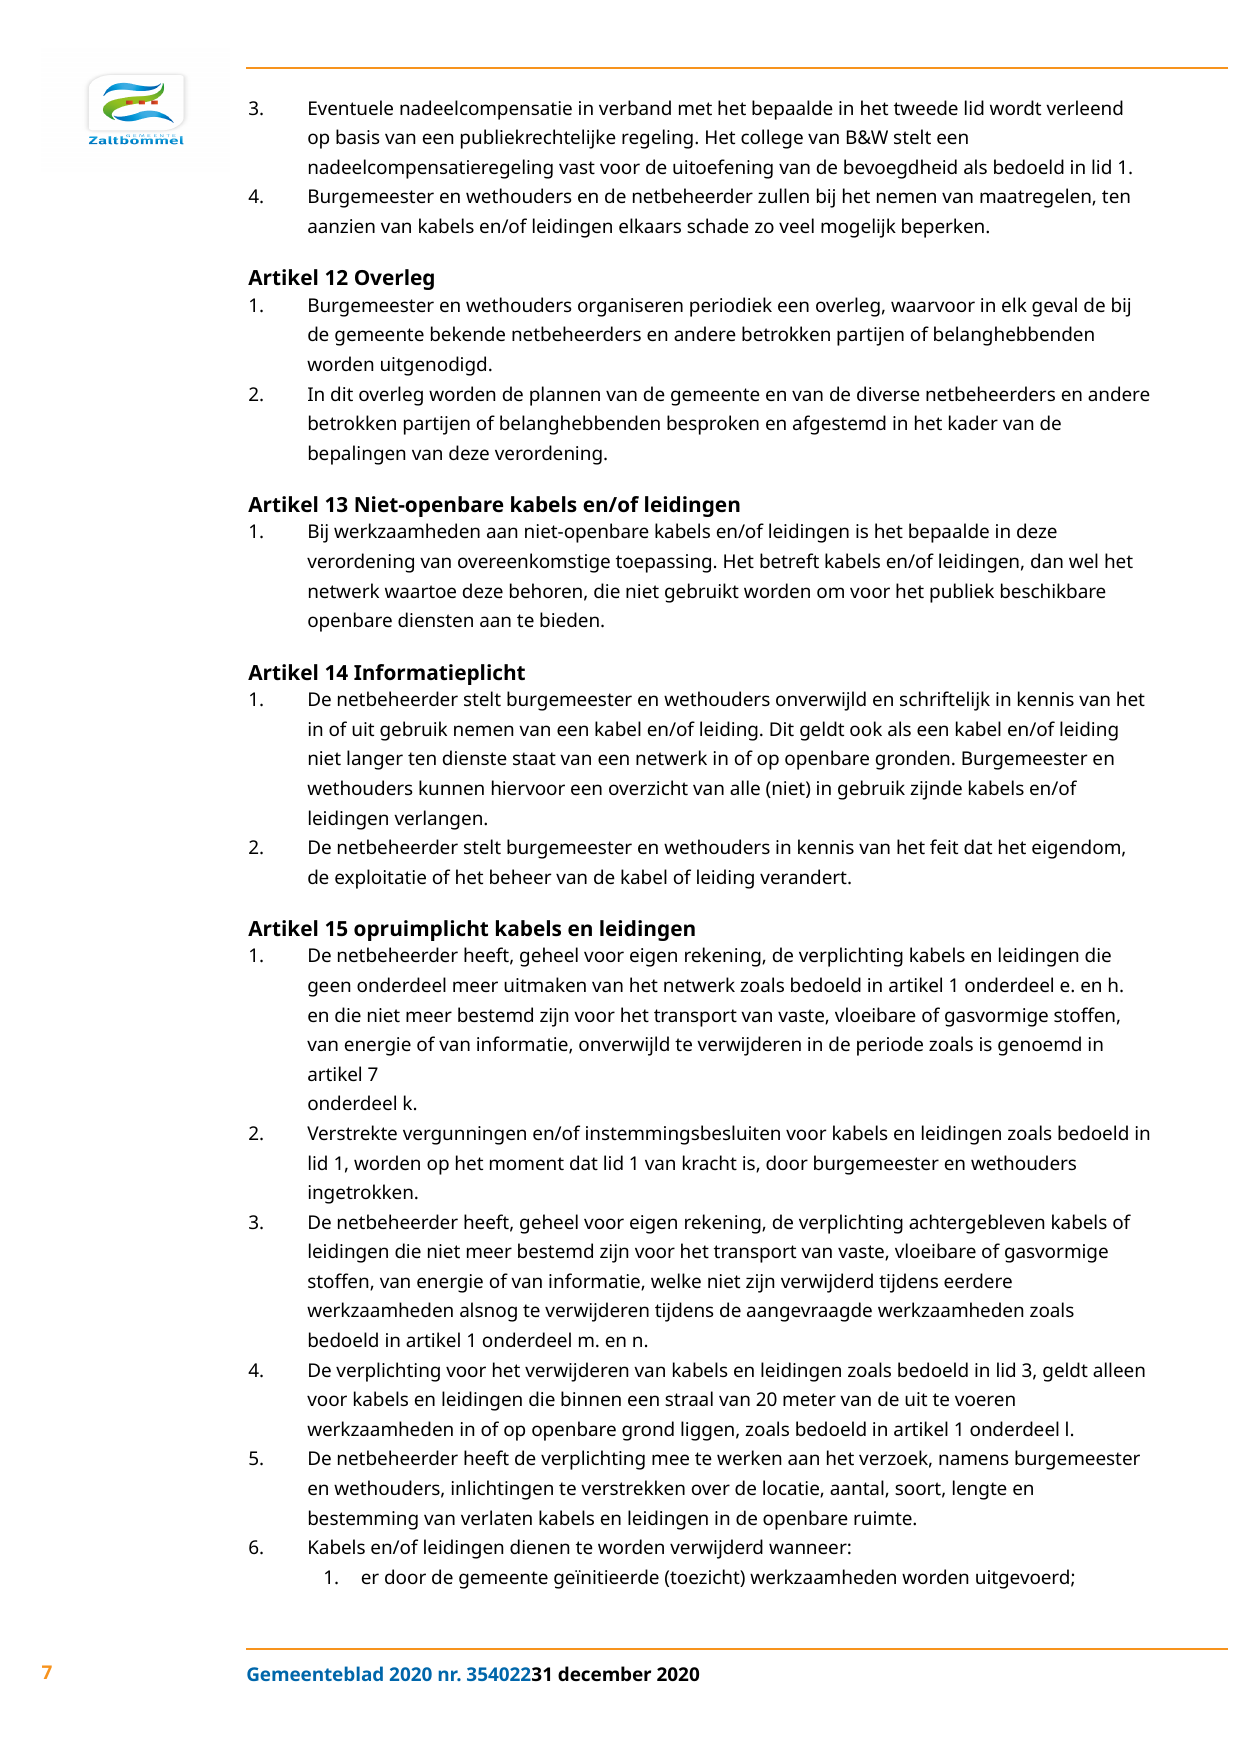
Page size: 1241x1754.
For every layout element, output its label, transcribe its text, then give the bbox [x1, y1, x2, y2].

list Verstrekte vergunningen en/of instemmingsbesluiten voor kabels en leidingen zoals bedoeld in lid 1, worden op het moment dat lid 1 van kracht is, door burgemeester en wethouders ingetrokken. [248, 1120, 1152, 1205]
list er door de gemeente geïnitieerde (toezicht) werkzaamheden worden uitgevoerd; [323, 1564, 1152, 1590]
list Eventuele nadeelcompensatie in verband met het bepaalde in het tweede lid wordt verleend op basis van een publiekrechtelijke regeling. Het college van B&W stelt een nadeelcompensatieregeling vast voor de uitoefening van de bevoegdheid als bedoeld in lid 1. [248, 95, 1152, 180]
list De verplichting voor het verwijderen van kabels en leidingen zoals bedoeld in lid 3, geldt alleen voor kabels en leidingen die binnen een straal van 20 meter van de uit te voeren werkzaamheden in of op openbare grond liggen, zoals bedoeld in artikel 1 onderdeel l. [248, 1357, 1152, 1442]
picture [41, 47, 231, 172]
text Artikel 12 Overleg [248, 263, 1152, 292]
list Kabels en/of leidingen dienen te worden verwijderd wanneer: [248, 1534, 1152, 1560]
text Artikel 13 Niet-openbare kabels en/of leidingen [248, 490, 1152, 519]
list onderdeel k. [248, 1091, 1152, 1116]
list De netbeheerder stelt burgemeester en wethouders in kennis van het feit dat het eigendom, de exploitatie of het beheer van de kabel of leiding verandert. [248, 834, 1152, 889]
list De netbeheerder stelt burgemeester en wethouders onverwijld en schriftelijk in kennis van het in of uit gebruik nemen van een kabel en/of leiding. Dit geldt ook als een kabel en/of leiding niet langer ten dienste staat van een netwerk in of op openbare gronden. Burgemeester en wethouders kunnen hiervoor een overzicht van alle (niet) in gebruik zijnde kabels en/of leidingen verlangen. [248, 686, 1152, 830]
text Artikel 15 opruimplicht kabels en leidingen [248, 914, 1152, 943]
list Burgemeester en wethouders en de netbeheerder zullen bij het nemen van maatregelen, ten aanzien van kabels en/of leidingen elkaars schade zo veel mogelijk beperken. [248, 183, 1152, 239]
list De netbeheerder heeft, geheel voor eigen rekening, de verplichting achtergebleven kabels of leidingen die niet meer bestemd zijn voor het transport van vaste, vloeibare of gasvormige stoffen, van energie of van informatie, welke niet zijn verwijderd tijdens eerdere werkzaamheden alsnog te verwijderen tijdens de aangevraagde werkzaamheden zoals bedoeld in artikel 1 onderdeel m. en n. [248, 1209, 1152, 1353]
list De netbeheerder heeft de verplichting mee te werken aan het verzoek, namens burgemeester en wethouders, inlichtingen te verstrekken over de locatie, aantal, soort, lengte en bestemming van verlaten kabels en leidingen in de openbare ruimte. [248, 1446, 1152, 1531]
list Burgemeester en wethouders organiseren periodiek een overleg, waarvoor in elk geval de bij de gemeente bekende netbeheerders en andere betrokken partijen of belanghebbenden worden uitgenodigd. [248, 292, 1152, 377]
list De netbeheerder heeft, geheel voor eigen rekening, de verplichting kabels en leidingen die geen onderdeel meer uitmaken van het netwerk zoals bedoeld in artikel 1 onderdeel e. en h. en die niet meer bestemd zijn voor het transport van vaste, vloeibare of gasvormige stoffen, van energie of van informatie, onverwijld te verwijderen in de periode zoals is genoemd in artikel 7 [248, 943, 1152, 1087]
list In dit overleg worden de plannen van de gemeente en van de diverse netbeheerders en andere betrokken partijen of belanghebbenden besproken en afgestemd in het kader van de bepalingen van deze verordening. [248, 381, 1152, 466]
list Bij werkzaamheden aan niet-openbare kabels en/of leidingen is het bepaalde in deze verordening van overeenkomstige toepassing. Het betreft kabels en/of leidingen, dan wel het netwerk waartoe deze behoren, die niet gebruikt worden om voor het publiek beschikbare openbare diensten aan te bieden. [248, 519, 1152, 633]
text Artikel 14 Informatieplicht [248, 658, 1152, 686]
